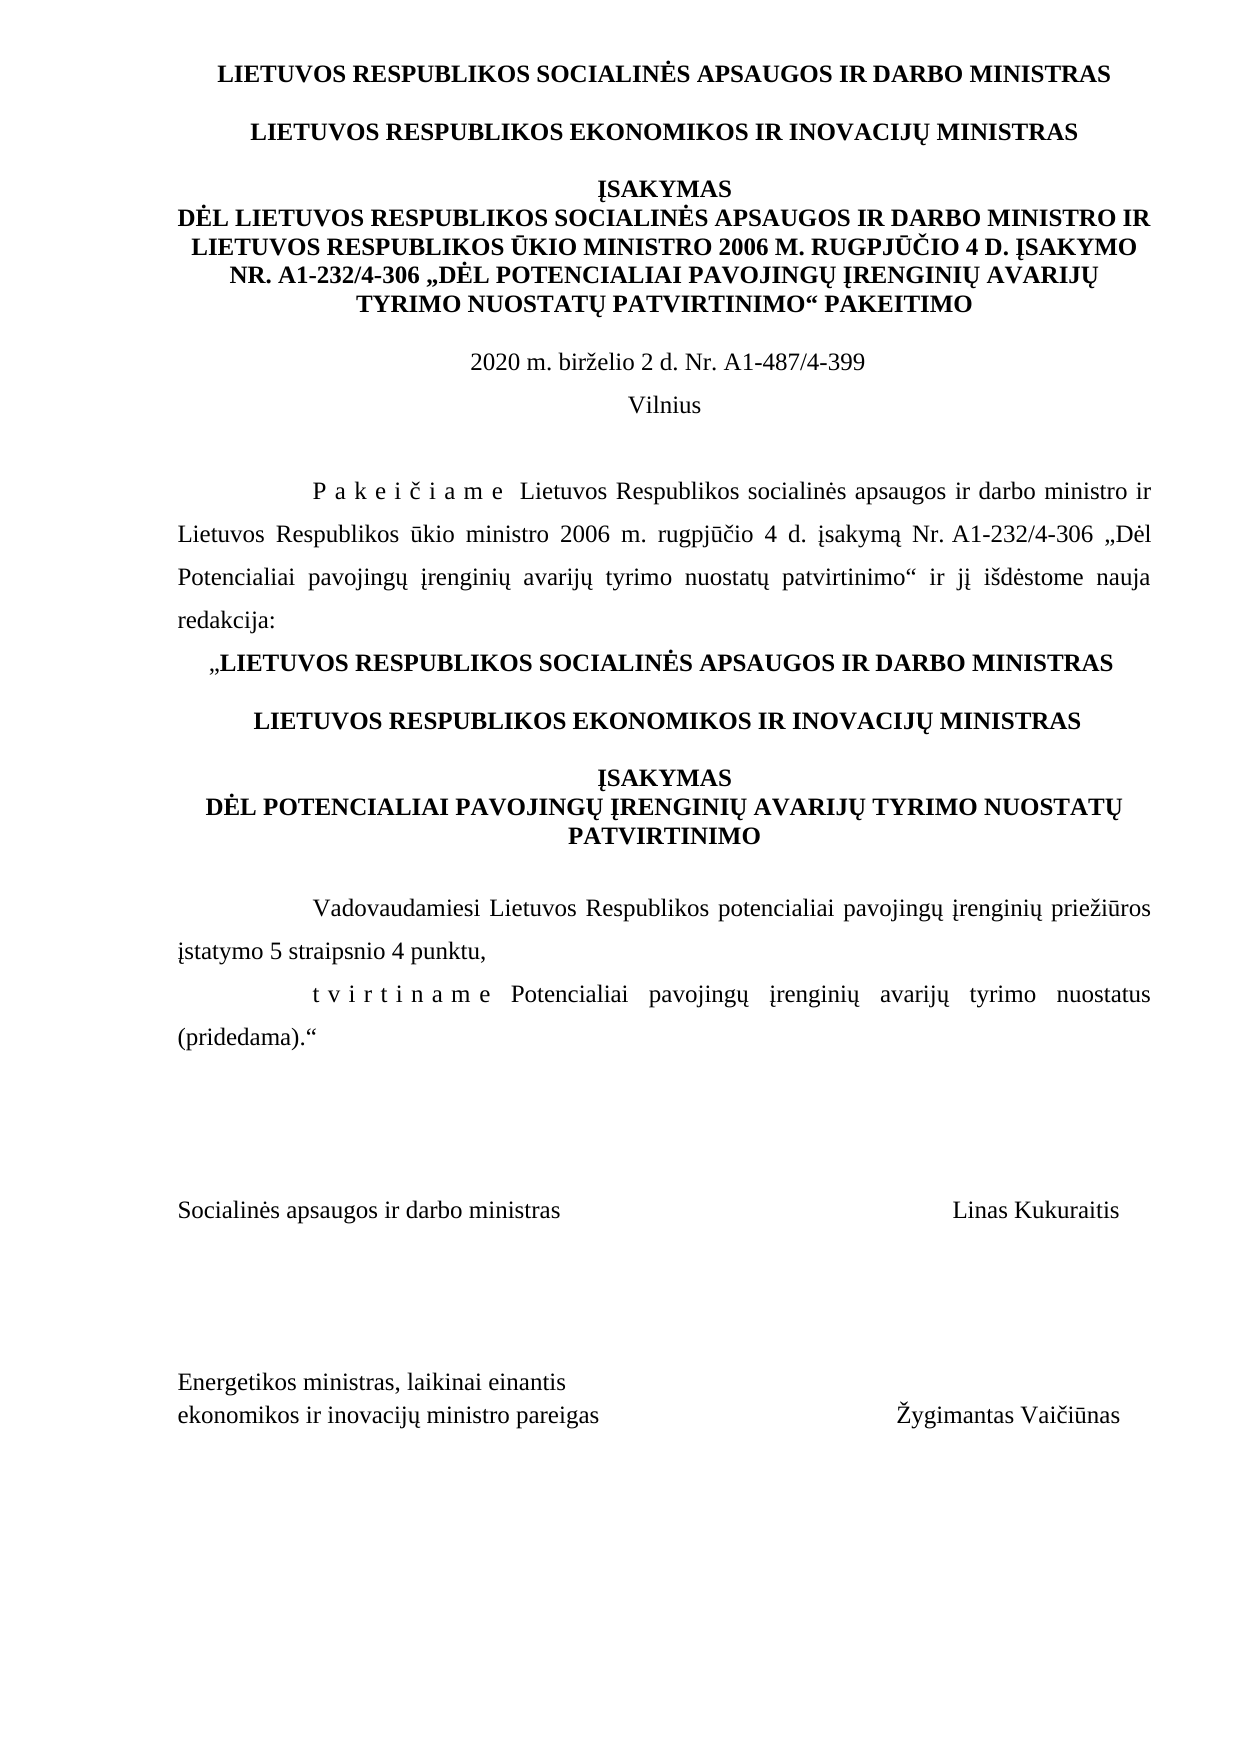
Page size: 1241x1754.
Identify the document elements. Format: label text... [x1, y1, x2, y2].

text Energetikos ministras, laikinai einantis [177, 1367, 1152, 1396]
text Pakeičiame Lietuvos Respublikos socialinės apsaugos ir darbo ministro ir Lietuvos Respublikos ūkio ministro 2006 m. rugpjūčio 4 d. įsakymą Nr. A1-232/4-306 „Dėl Potencialiai pavojingų įrenginių avarijų tyrimo nuostatų patvirtinimo“ ir jį išdėstome nauja redakcija: [177, 476, 1152, 634]
text ĮSAKYMAS [177, 174, 1152, 203]
text LIETUVOS RESPUBLIKOS EKONOMIKOS IR INOVACIJŲ MINISTRAS [177, 117, 1152, 145]
text „LIETUVOS RESPUBLIKOS SOCIALINĖS APSAUGOS IR DARBO MINISTRAS [177, 648, 1152, 677]
text LIETUVOS RESPUBLIKOS EKONOMIKOS IR INOVACIJŲ MINISTRAS [177, 706, 1152, 735]
text Vilnius [177, 390, 1152, 418]
text ekonomikos ir inovacijų ministro pareigas Žygimantas Vaičiūnas [177, 1400, 1152, 1429]
text LIETUVOS RESPUBLIKOS SOCIALINĖS APSAUGOS IR DARBO MINISTRAS [177, 59, 1152, 88]
text DĖL POTENCIALIAI PAVOJINGŲ ĮRENGINIŲ AVARIJŲ TYRIMO NUOSTATŲ PATVIRTINIMO [177, 792, 1152, 850]
text Socialinės apsaugos ir darbo ministras Linas Kukuraitis [177, 1195, 1167, 1223]
text 2020 m. birželio 2 d. Nr. A1-487/4-399 [177, 347, 1152, 375]
text Vadovaudamiesi Lietuvos Respublikos potencialiai pavojingų įrenginių priežiūros įstatymo 5 straipsnio 4 punktu, [177, 893, 1152, 965]
text DĖL LIETUVOS RESPUBLIKOS SOCIALINĖS APSAUGOS IR DARBO MINISTRO IR LIETUVOS RESPUBLIKOS ŪKIO MINISTRO 2006 M. RUGPJŪČIO 4 D. ĮSAKYMO NR. A1-232/4-306 „DĖL POTENCIALIAI PAVOJINGŲ ĮRENGINIŲ AVARIJŲ TYRIMO NUOSTATŲ PATVIRTINIMO“ PAKEITIMO [177, 203, 1152, 318]
text ĮSAKYMAS [177, 763, 1152, 792]
text tvirtiname Potencialiai pavojingų įrenginių avarijų tyrimo nuostatus (pridedama).“ [177, 979, 1152, 1051]
